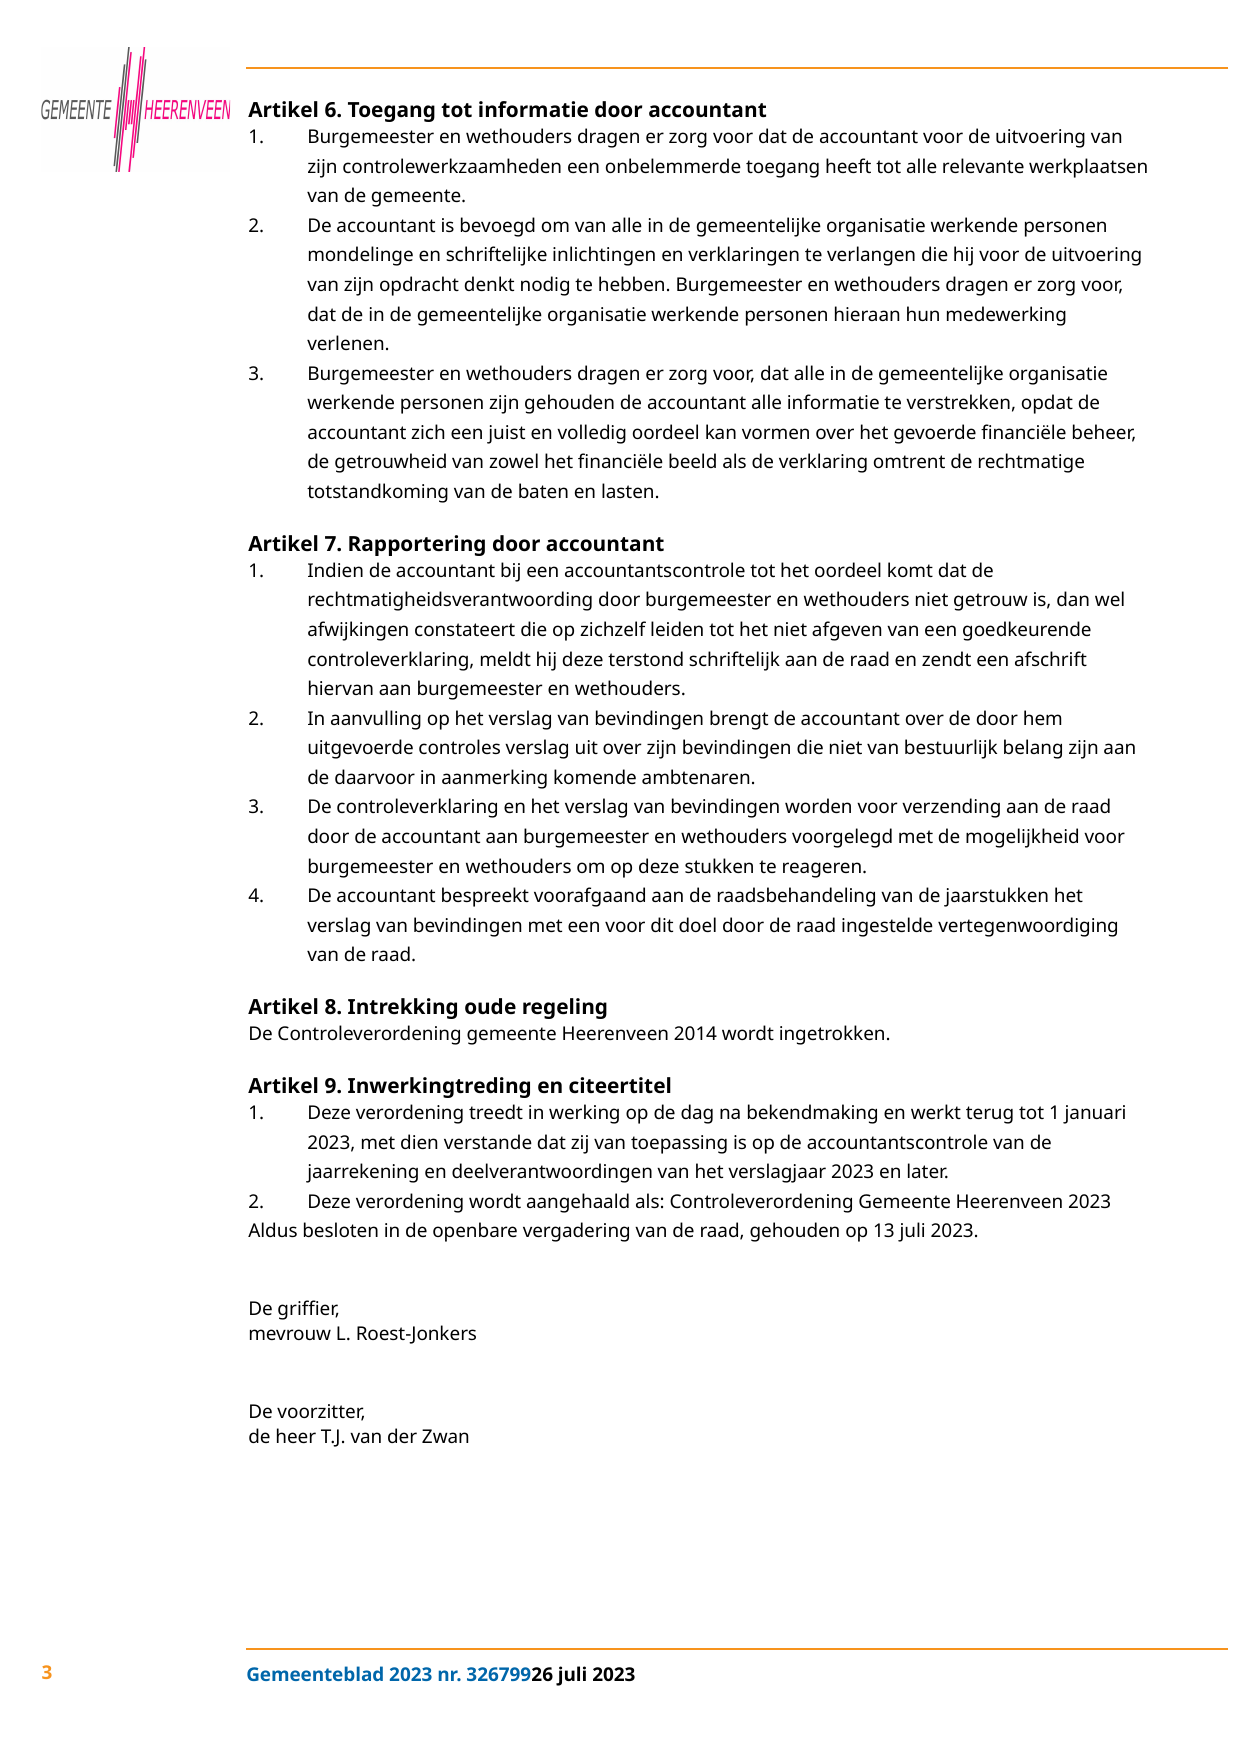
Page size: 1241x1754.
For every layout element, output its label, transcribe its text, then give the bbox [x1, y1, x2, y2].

text mevrouw L. Roest-Jonkers [248, 1321, 1152, 1346]
text Artikel 9. Inwerkingtreding en citeertitel [248, 1071, 1152, 1099]
text Artikel 7. Rapportering door accountant [248, 529, 1152, 557]
list De controleverklaring en het verslag van bevindingen worden voor verzending aan de raad door de accountant aan burgemeester en wethouders voorgelegd met de mogelijkheid voor burgemeester en wethouders om op deze stukken te reageren. [248, 794, 1152, 879]
list Burgemeester en wethouders dragen er zorg voor, dat alle in de gemeentelijke organisatie werkende personen zijn gehouden de accountant alle informatie te verstrekken, opdat de accountant zich een juist en volledig oordeel kan vormen over het gevoerde financiële beheer, de getrouwheid van zowel het financiële beeld als de verklaring omtrent de rechtmatige totstandkoming van de baten en lasten. [248, 360, 1152, 504]
picture [41, 47, 231, 172]
list Burgemeester en wethouders dragen er zorg voor dat de accountant voor de uitvoering van zijn controlewerkzaamheden een onbelemmerde toegang heeft tot alle relevante werkplaatsen van de gemeente. [248, 123, 1152, 208]
list Deze verordening treedt in werking op de dag na bekendmaking en werkt terug tot 1 januari 2023, met dien verstande dat zij van toepassing is op de accountantscontrole van de jaarrekening en deelverantwoordingen van het verslagjaar 2023 en later. [248, 1099, 1152, 1184]
text De voorzitter, [248, 1398, 1152, 1423]
list De accountant is bevoegd om van alle in de gemeentelijke organisatie werkende personen mondelinge en schriftelijke inlichtingen en verklaringen te verlangen die hij voor de uitvoering van zijn opdracht denkt nodig te hebben. Burgemeester en wethouders dragen er zorg voor, dat de in de gemeentelijke organisatie werkende personen hieraan hun medewerking verlenen. [248, 212, 1152, 356]
text De griffier, [248, 1295, 1152, 1321]
list In aanvulling op het verslag van bevindingen brengt de accountant over de door hem uitgevoerde controles verslag uit over zijn bevindingen die niet van bestuurlijk belang zijn aan de daarvoor in aanmerking komende ambtenaren. [248, 705, 1152, 790]
text Artikel 6. Toegang tot informatie door accountant [248, 95, 1152, 123]
list Indien de accountant bij een accountantscontrole tot het oordeel komt dat de rechtmatigheidsverantwoording door burgemeester en wethouders niet getrouw is, dan wel afwijkingen constateert die op zichzelf leiden tot het niet afgeven van een goedkeurende controleverklaring, meldt hij deze terstond schriftelijk aan de raad en zendt een afschrift hiervan aan burgemeester en wethouders. [248, 557, 1152, 701]
text Aldus besloten in de openbare vergadering van de raad, gehouden op 13 juli 2023. [248, 1218, 1152, 1243]
text Artikel 8. Intrekking oude regeling [248, 992, 1152, 1021]
list Deze verordening wordt aangehaald als: Controleverordening Gemeente Heerenveen 2023 [248, 1188, 1152, 1214]
list De accountant bespreekt voorafgaand aan de raadsbehandeling van de jaarstukken het verslag van bevindingen met een voor dit doel door de raad ingestelde vertegenwoordiging van de raad. [248, 882, 1152, 967]
text De Controleverordening gemeente Heerenveen 2014 wordt ingetrokken. [248, 1021, 1152, 1046]
text de heer T.J. van der Zwan [248, 1423, 1152, 1449]
